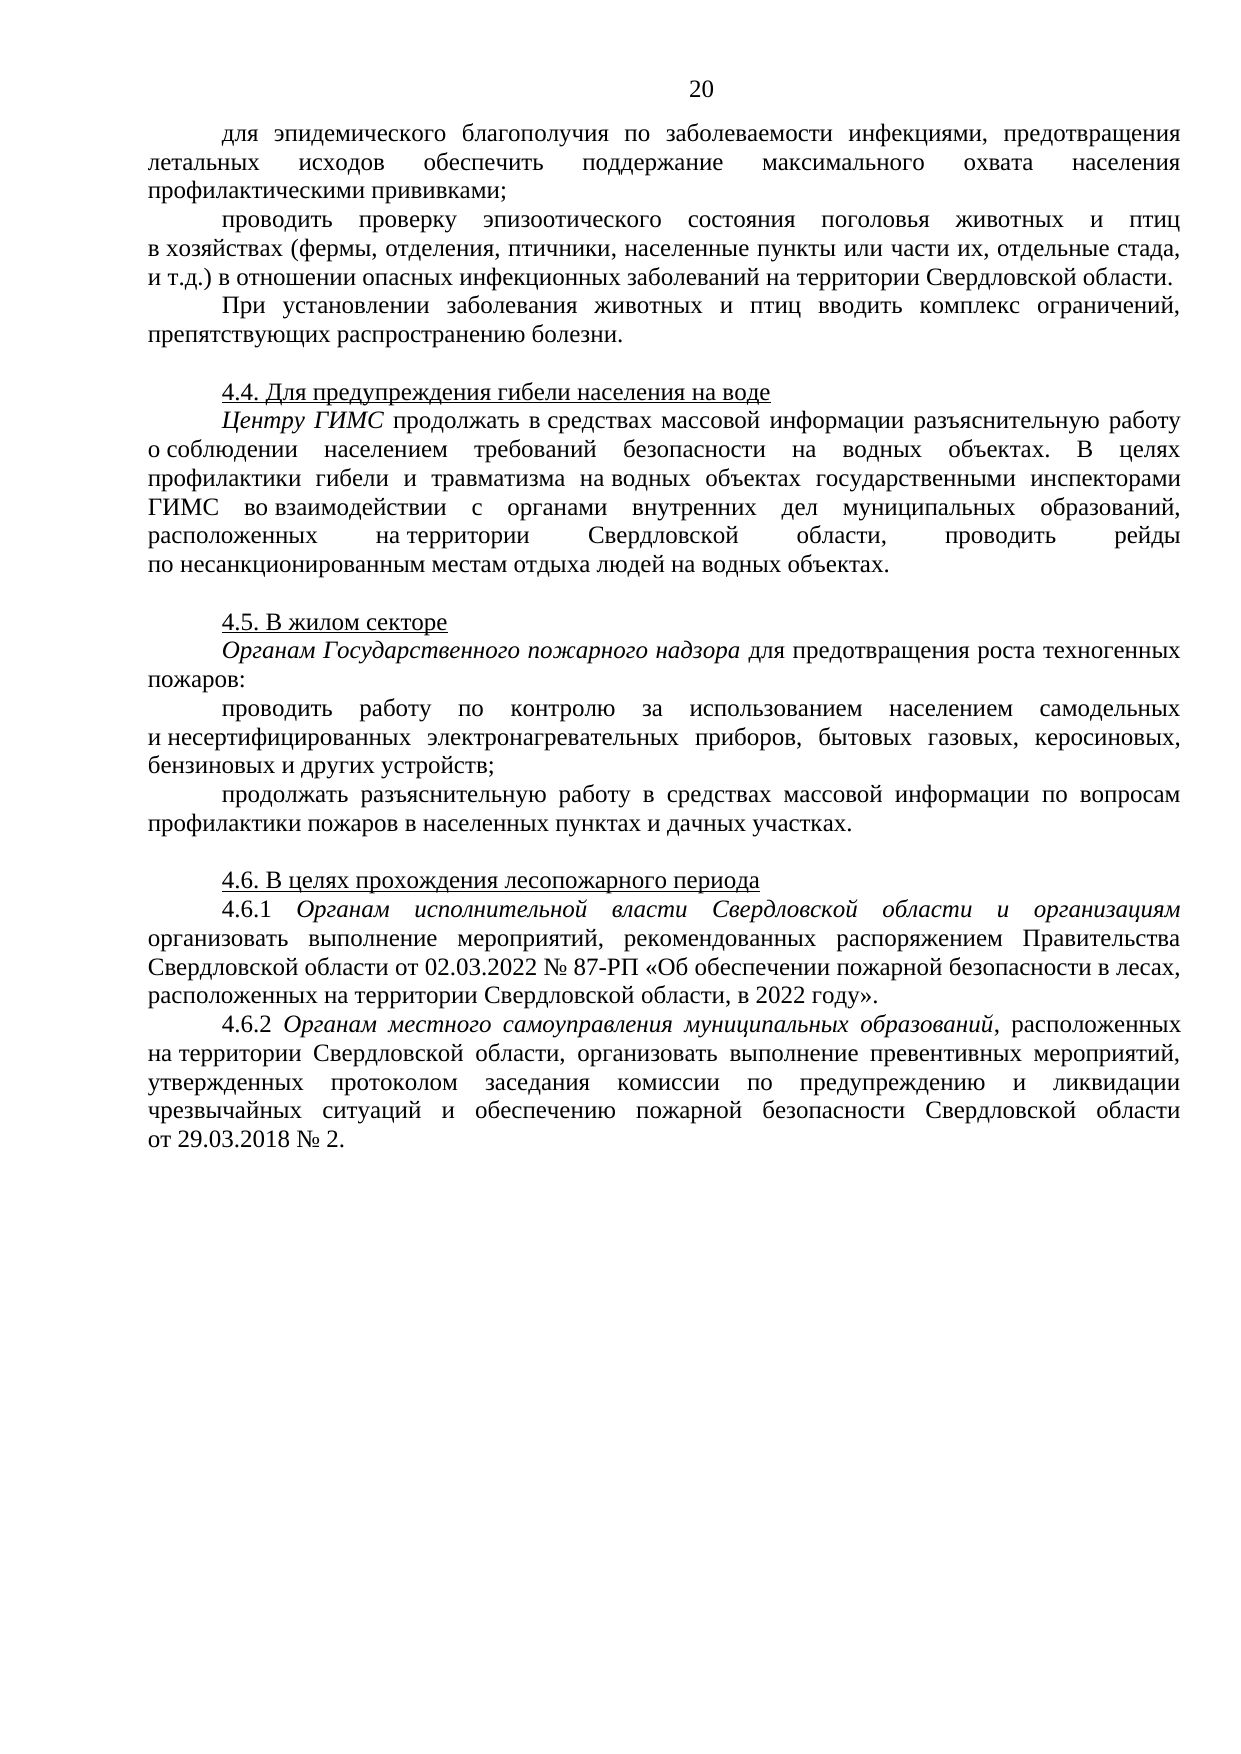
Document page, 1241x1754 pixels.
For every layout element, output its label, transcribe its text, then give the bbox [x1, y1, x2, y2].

text 4.4. Для предупреждения гибели населения на воде [148, 377, 1181, 406]
text Центру ГИМС продолжать в средствах массовой информации разъяснительную работу о соблюдении населением требований безопасности на водных объектах. В целях профилактики гибели и травматизма на водных объектах государственными инспекторами ГИМС во взаимодействии с органами внутренних дел муниципальных образований, расположенных на территории Свердловской области, проводить рейды по несанкционированным местам отдыха людей на водных объектах. [148, 406, 1181, 578]
text для эпидемического благополучия по заболеваемости инфекциями, предотвращения летальных исходов обеспечить поддержание максимального охвата населения профилактическими прививками; [148, 118, 1181, 204]
text При установлении заболевания животных и птиц вводить комплекс ограничений, препятствующих распространению болезни. [148, 291, 1181, 348]
text 4.6.1 Органам исполнительной власти Свердловской области и организациям организовать выполнение мероприятий, рекомендованных распоряжением Правительства Свердловской области от 02.03.2022 № 87-РП «Об обеспечении пожарной безопасности в лесах, расположенных на территории Свердловской области, в 2022 году». [148, 894, 1181, 1009]
text 4.6.2 Органам местного самоуправления муниципальных образований, расположенных на территории Свердловской области, организовать выполнение превентивных мероприятий, утвержденных протоколом заседания комиссии по предупреждению и ликвидации чрезвычайных ситуаций и обеспечению пожарной безопасности Свердловской области от 29.03.2018 № 2. [148, 1009, 1181, 1153]
text 4.5. В жилом секторе [148, 607, 1181, 636]
text 4.6. В целях прохождения лесопожарного периода [148, 866, 1181, 894]
text проводить работу по контролю за использованием населением самодельных и несертифицированных электронагревательных приборов, бытовых газовых, керосиновых, бензиновых и других устройств; [148, 693, 1181, 779]
text продолжать разъяснительную работу в средствах массовой информации по вопросам профилактики пожаров в населенных пунктах и дачных участках. [148, 779, 1181, 837]
text Органам Государственного пожарного надзора для предотвращения роста техногенных пожаров: [148, 636, 1181, 693]
text проводить проверку эпизоотического состояния поголовья животных и птиц в хозяйствах (фермы, отделения, птичники, населенные пункты или части их, отдельные стада, и т.д.) в отношении опасных инфекционных заболеваний на территории Свердловской области. [148, 204, 1181, 291]
